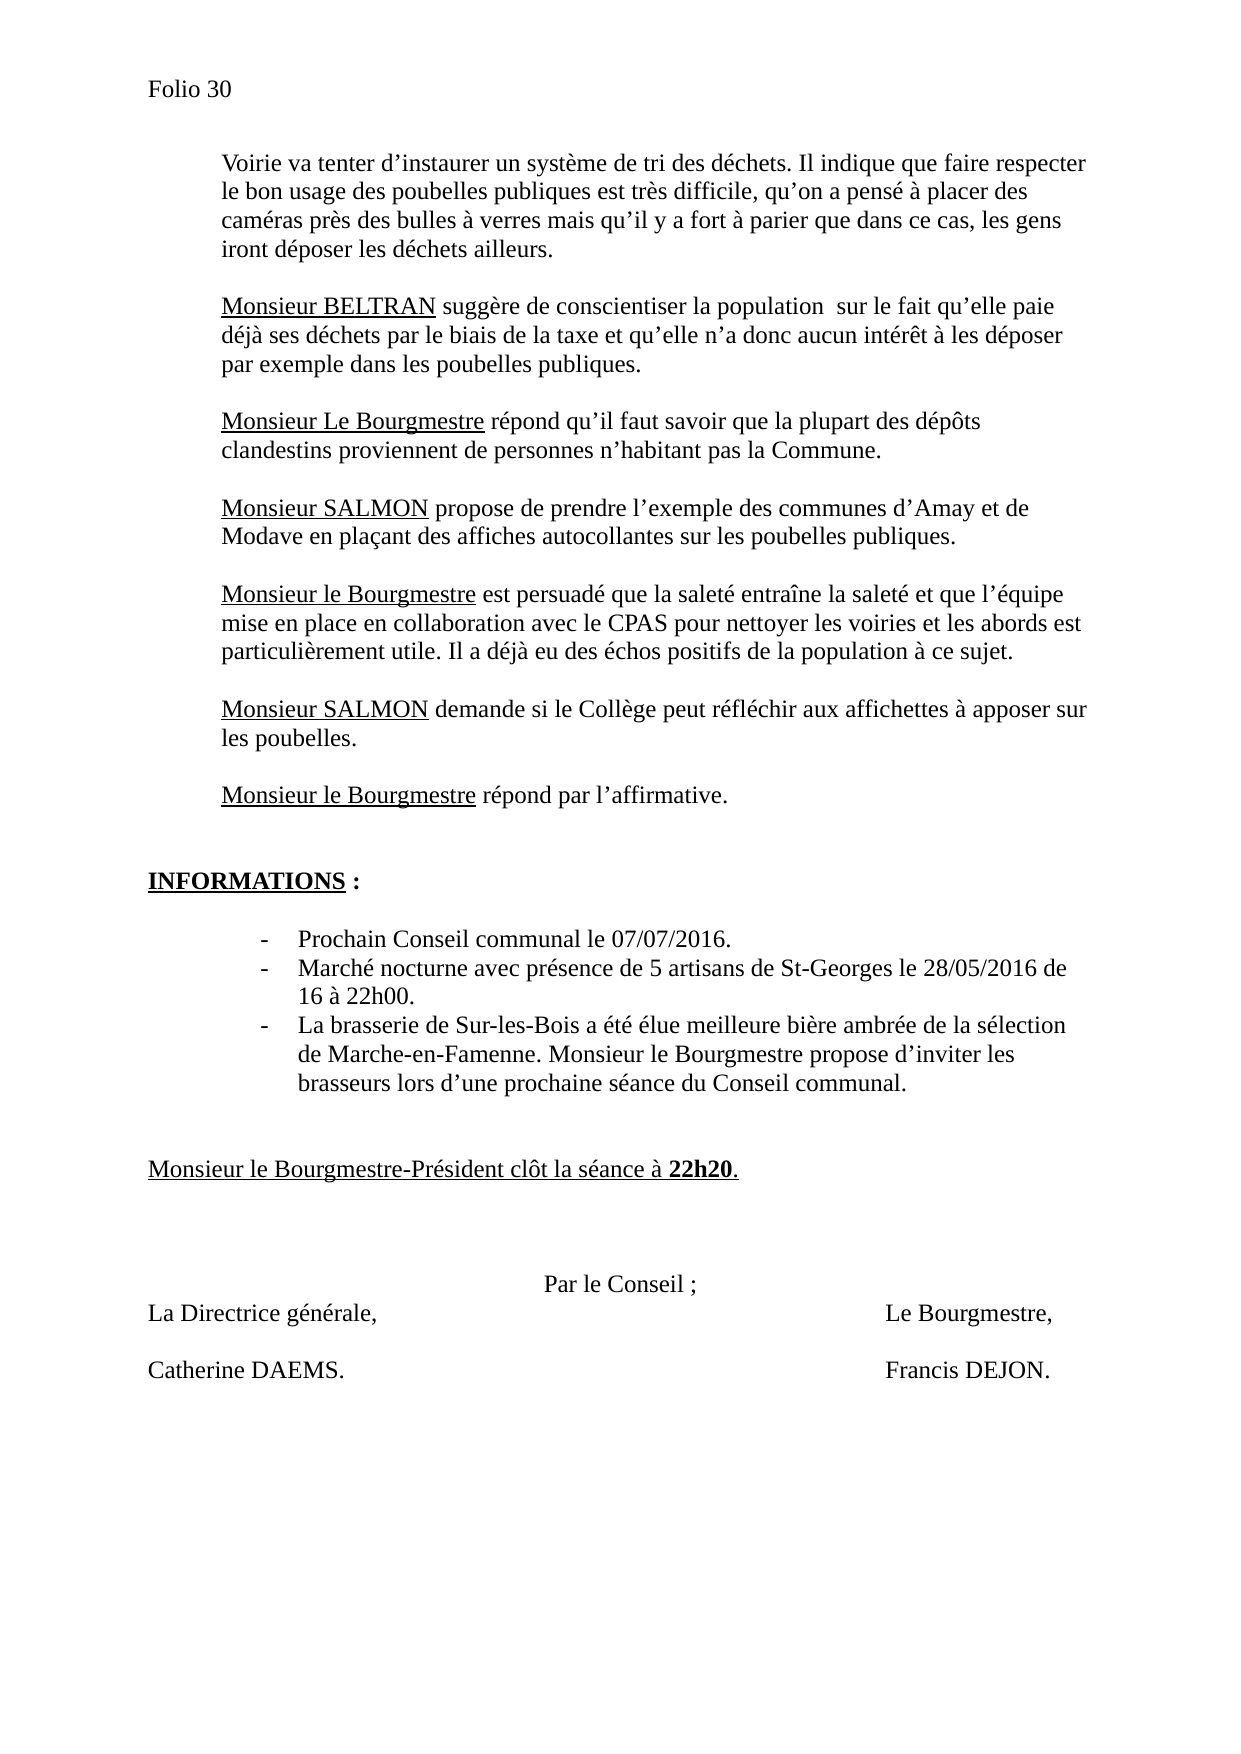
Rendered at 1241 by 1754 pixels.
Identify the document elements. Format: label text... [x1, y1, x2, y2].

text Monsieur SALMON propose de prendre l’exemple des communes d’Amay et de Modave en plaçant des affiches autocollantes sur les poubelles publiques. [221, 493, 1093, 550]
text Monsieur Le Bourgmestre répond qu’il faut savoir que la plupart des dépôts clandestins proviennent de personnes n’habitant pas la Commune. [221, 406, 1093, 464]
list La brasserie de Sur-les-Bois a été élue meilleure bière ambrée de la sélection de Marche-en-Famenne. Monsieur le Bourgmestre propose d’inviter les brasseurs lors d’une prochaine séance du Conseil communal. [260, 1010, 1093, 1096]
text Monsieur SALMON demande si le Collège peut réfléchir aux affichettes à apposer sur les poubelles. [221, 694, 1093, 751]
text Monsieur le Bourgmestre répond par l’affirmative. [221, 780, 1093, 809]
text Catherine DAEMS. Francis DEJON. [148, 1355, 1093, 1384]
list Marché nocturne avec présence de 5 artisans de St-Georges le 28/05/2016 de 16 à 22h00. [260, 953, 1093, 1010]
text La Directrice générale, Le Bourgmestre, [148, 1298, 1093, 1326]
text Voirie va tenter d’instaurer un système de tri des déchets. Il indique que faire respecter le bon usage des poubelles publiques est très difficile, qu’on a pensé à placer des caméras près des bulles à verres mais qu’il y a fort à parier que dans ce cas, les gens iront déposer les déchets ailleurs. [221, 148, 1093, 263]
text Monsieur BELTRAN suggère de conscientiser la population sur le fait qu’elle paie déjà ses déchets par le biais de la taxe et qu’elle n’a donc aucun intérêt à les déposer par exemple dans les poubelles publiques. [221, 291, 1093, 378]
text Par le Conseil ; [148, 1269, 1093, 1298]
text INFORMATIONS : [148, 866, 1093, 895]
text Monsieur le Bourgmestre-Président clôt la séance à 22h20. [148, 1154, 1093, 1183]
list Prochain Conseil communal le 07/07/2016. [260, 924, 1093, 953]
text Monsieur le Bourgmestre est persuadé que la saleté entraîne la saleté et que l’équipe mise en place en collaboration avec le CPAS pour nettoyer les voiries et les abords est particulièrement utile. Il a déjà eu des échos positifs de la population à ce sujet. [221, 579, 1093, 665]
